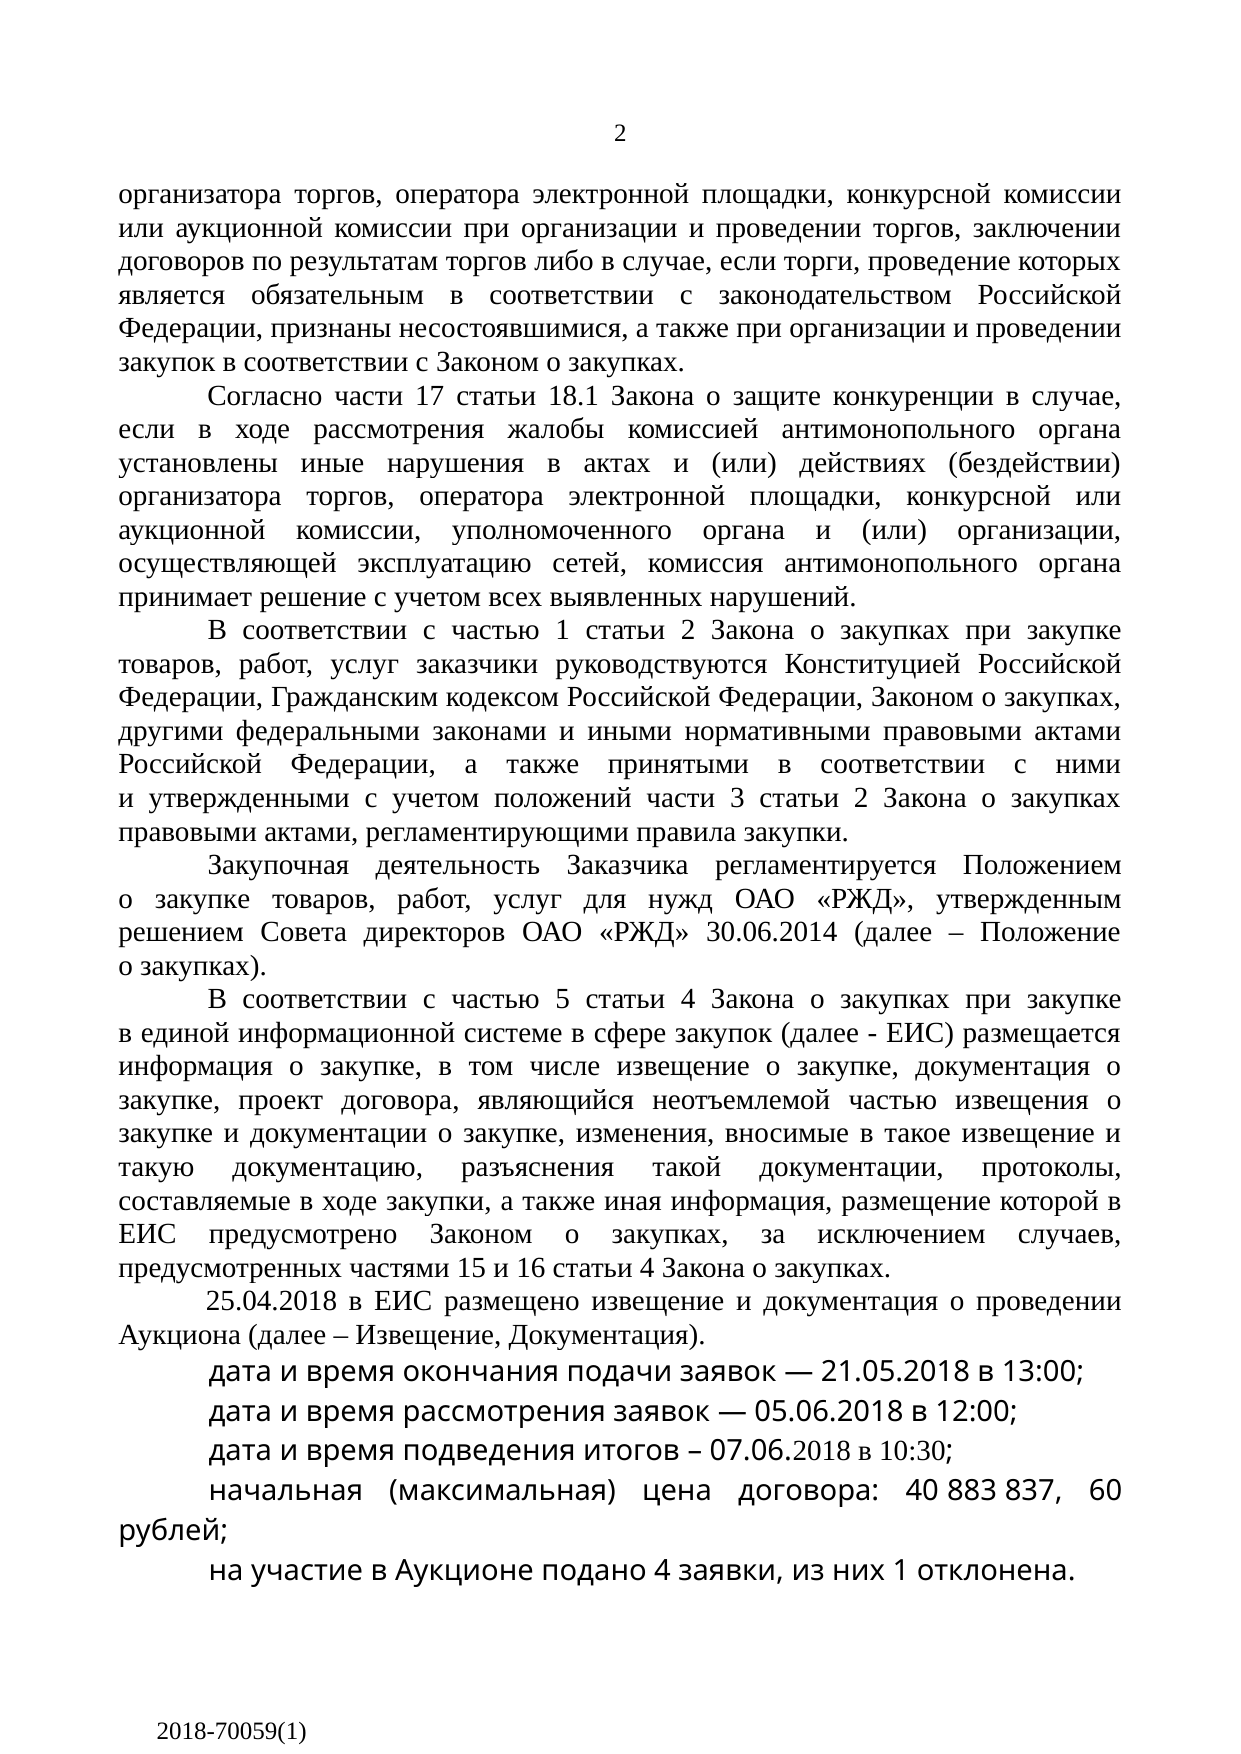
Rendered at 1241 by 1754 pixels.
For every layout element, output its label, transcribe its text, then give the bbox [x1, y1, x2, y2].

text на участие в Аукционе подано 4 заявки, из них 1 отклонена. [118, 1549, 1122, 1588]
text В соответствии с частью 5 статьи 4 Закона о закупках при закупке в единой информационной системе в сфере закупок (далее - ЕИС) размещается информация о закупке, в том числе извещение о закупке, документация о закупке, проект договора, являющийся неотъемлемой частью извещения о закупке и документации о закупке, изменения, вносимые в такое извещение и такую документацию, разъяснения такой документации, протоколы, составляемые в ходе закупки, а также иная информация, размещение которой в ЕИС предусмотрено Законом о закупках, за исключением случаев, предусмотренных частями 15 и 16 статьи 4 Закона о закупках. [118, 981, 1122, 1283]
text Согласно части 17 статьи 18.1 Закона о защите конкуренции в случае, если в ходе рассмотрения жалобы комиссией антимонопольного органа установлены иные нарушения в актах и (или) действиях (бездействии) организатора торгов, оператора электронной площадки, конкурсной или аукционной комиссии, уполномоченного органа и (или) организации, осуществляющей эксплуатацию сетей, комиссия антимонопольного органа принимает решение с учетом всех выявленных нарушений. [118, 378, 1122, 612]
text организатора торгов, оператора электронной площадки, конкурсной комиссии или аукционной комиссии при организации и проведении торгов, заключении договоров по результатам торгов либо в случае, если торги, проведение которых является обязательным в соответствии с законодательством Российской Федерации, признаны несостоявшимися, а также при организации и проведении закупок в соответствии с Законом о закупках. [118, 176, 1122, 378]
text 25.04.2018 в ЕИС размещено извещение и документация о проведении Аукциона (далее – Извещение, Документация). [118, 1283, 1122, 1350]
text дата и время окончания подачи заявок — 21.05.2018 в 13:00; [118, 1350, 1122, 1390]
text Закупочная деятельность Заказчика регламентируется Положением о закупке товаров, работ, услуг для нужд ОАО «РЖД», утвержденным решением Совета директоров ОАО «РЖД» 30.06.2014 (далее – Положение о закупках). [118, 847, 1122, 981]
text дата и время подведения итогов – 07.06.2018 в 10:30; [118, 1430, 1122, 1469]
text В соответствии с частью 1 статьи 2 Закона о закупках при закупке товаров, работ, услуг заказчики руководствуются Конституцией Российской Федерации, Гражданским кодексом Российской Федерации, Законом о закупках, другими федеральными законами и иными нормативными правовыми актами Российской Федерации, а также принятыми в соответствии с ними и утвержденными с учетом положений части 3 статьи 2 Закона о закупках правовыми актами, регламентирующими правила закупки. [118, 612, 1122, 847]
text начальная (максимальная) цена договора: 40 883 837, 60 рублей; [118, 1469, 1122, 1549]
text дата и время рассмотрения заявок — 05.06.2018 в 12:00; [118, 1390, 1122, 1430]
